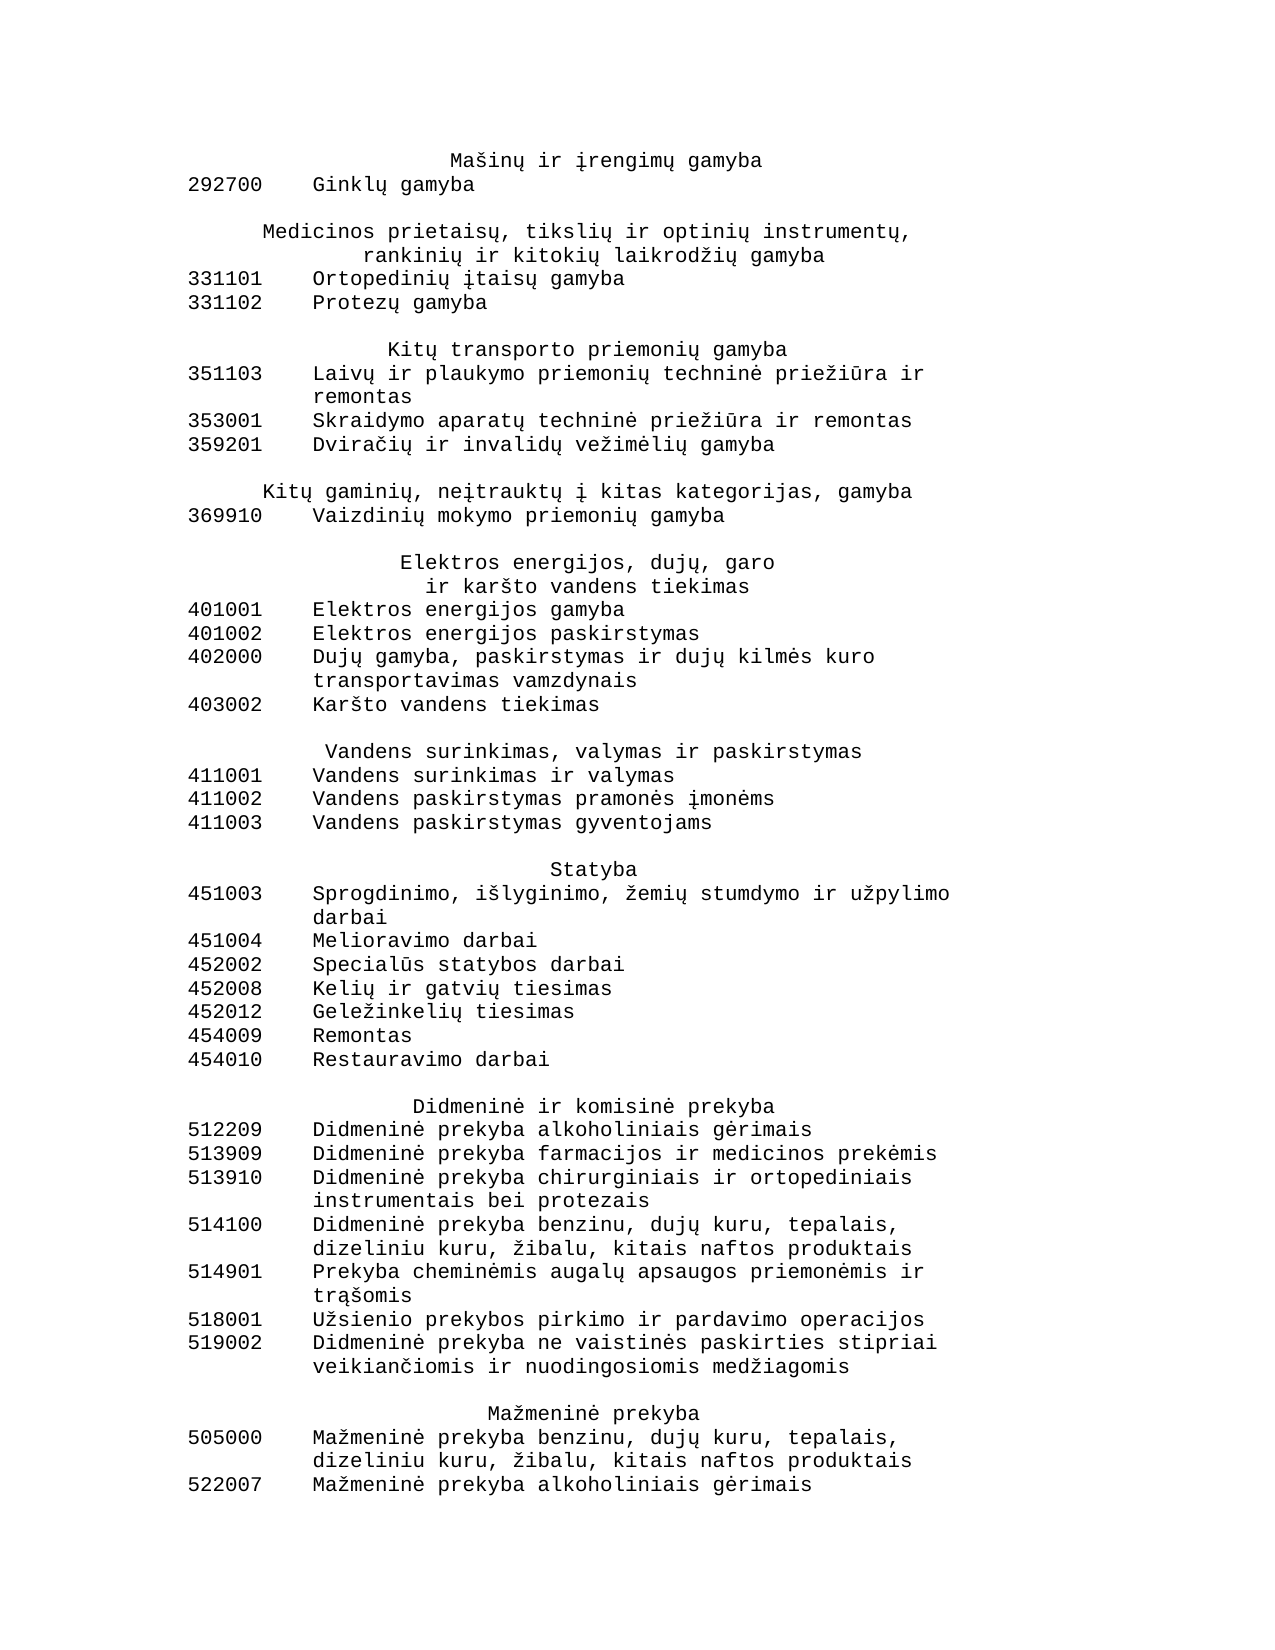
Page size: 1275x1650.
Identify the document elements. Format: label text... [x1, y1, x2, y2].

text transportavimas vamzdynais [187, 670, 1087, 694]
text 411001 Vandens surinkimas ir valymas [187, 765, 1087, 788]
text 519002 Didmeninė prekyba ne vaistinės paskirties stipriai [187, 1332, 1087, 1356]
text instrumentais bei protezais [187, 1190, 1087, 1214]
text 514100 Didmeninė prekyba benzinu, dujų kuru, tepalais, [187, 1214, 1087, 1238]
text veikiančiomis ir nuodingosiomis medžiagomis [187, 1356, 1087, 1379]
text 454010 Restauravimo darbai [187, 1048, 1087, 1072]
text Statyba [187, 859, 1087, 883]
text 518001 Užsienio prekybos pirkimo ir pardavimo operacijos [187, 1309, 1087, 1332]
text 401002 Elektros energijos paskirstymas [187, 623, 1087, 647]
text Mažmeninė prekyba [187, 1403, 1087, 1427]
text 331102 Protezų gamyba [187, 292, 1087, 316]
text ir karšto vandens tiekimas [187, 576, 1087, 599]
text 454009 Remontas [187, 1025, 1087, 1048]
text dizeliniu kuru, žibalu, kitais naftos produktais [187, 1451, 1087, 1474]
text 522007 Mažmeninė prekyba alkoholiniais gėrimais [187, 1474, 1087, 1498]
text Mašinų ir įrengimų gamyba [187, 150, 1087, 174]
text dizeliniu kuru, žibalu, kitais naftos produktais [187, 1238, 1087, 1261]
text 359201 Dviračių ir invalidų vežimėlių gamyba [187, 434, 1087, 457]
text 411002 Vandens paskirstymas pramonės įmonėms [187, 788, 1087, 812]
text Didmeninė ir komisinė prekyba [187, 1096, 1087, 1119]
text 512209 Didmeninė prekyba alkoholiniais gėrimais [187, 1119, 1087, 1143]
text 292700 Ginklų gamyba [187, 174, 1087, 197]
text 403002 Karšto vandens tiekimas [187, 694, 1087, 717]
text Kitų gaminių, neįtrauktų į kitas kategorijas, gamyba [187, 481, 1087, 505]
text Medicinos prietaisų, tikslių ir optinių instrumentų, [187, 221, 1087, 244]
text 411003 Vandens paskirstymas gyventojams [187, 812, 1087, 836]
text 513909 Didmeninė prekyba farmacijos ir medicinos prekėmis [187, 1143, 1087, 1167]
text darbai [187, 907, 1087, 930]
text 451004 Melioravimo darbai [187, 930, 1087, 954]
text trąšomis [187, 1285, 1087, 1309]
text 351103 Laivų ir plaukymo priemonių techninė priežiūra ir [187, 363, 1087, 386]
text 402000 Dujų gamyba, paskirstymas ir dujų kilmės kuro [187, 647, 1087, 670]
text 331101 Ortopedinių įtaisų gamyba [187, 268, 1087, 292]
text 514901 Prekyba cheminėmis augalų apsaugos priemonėmis ir [187, 1261, 1087, 1285]
text 369910 Vaizdinių mokymo priemonių gamyba [187, 505, 1087, 528]
text 353001 Skraidymo aparatų techninė priežiūra ir remontas [187, 410, 1087, 434]
text 401001 Elektros energijos gamyba [187, 599, 1087, 623]
text rankinių ir kitokių laikrodžių gamyba [187, 244, 1087, 268]
text Elektros energijos, dujų, garo [187, 552, 1087, 576]
text remontas [187, 386, 1087, 410]
text 452002 Specialūs statybos darbai [187, 954, 1087, 978]
text 452008 Kelių ir gatvių tiesimas [187, 978, 1087, 1001]
text 451003 Sprogdinimo, išlyginimo, žemių stumdymo ir užpylimo [187, 883, 1087, 907]
text Vandens surinkimas, valymas ir paskirstymas [187, 741, 1087, 765]
text 513910 Didmeninė prekyba chirurginiais ir ortopediniais [187, 1167, 1087, 1190]
text Kitų transporto priemonių gamyba [187, 339, 1087, 363]
text 452012 Geležinkelių tiesimas [187, 1001, 1087, 1025]
text 505000 Mažmeninė prekyba benzinu, dujų kuru, tepalais, [187, 1427, 1087, 1451]
